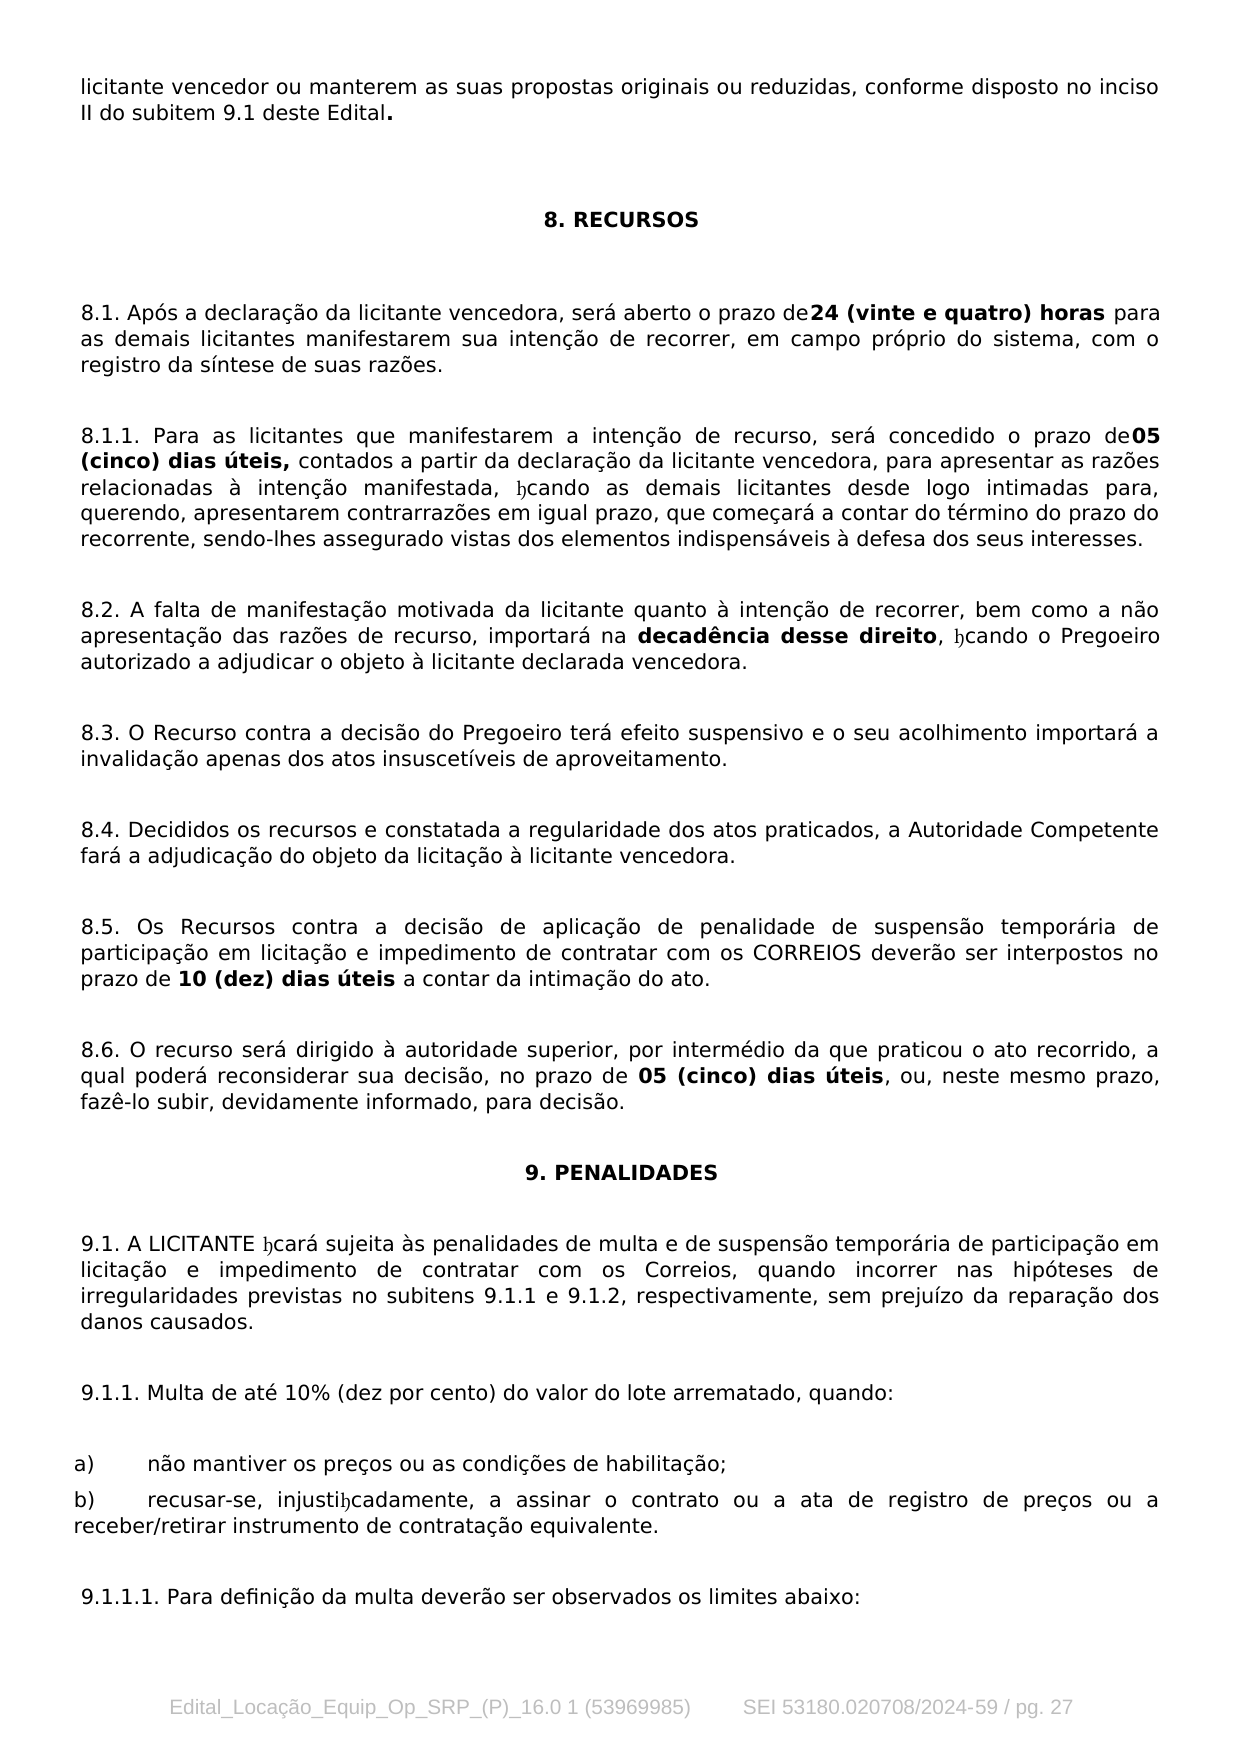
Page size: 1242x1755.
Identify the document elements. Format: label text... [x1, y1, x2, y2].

list não mantiver os preços ou as condições de habilitação; [73, 1452, 1161, 1477]
text 8.2. A falta de manifestação motivada da licitante quanto à intenção de recorrer, bem como a não apresentação das razões de recurso, importará na decadência desse direito, cando o Pregoeiro autorizado a adjudicar o objeto à licitante declarada vencedora. [80, 598, 1161, 674]
text 8.5. Os Recursos contra a decisão de aplicação de penalidade de suspensão temporária de participação em licitação e impedimento de contratar com os CORREIOS deverão ser interpostos no prazo de 10 (dez) dias úteis a contar da intimação do ato. [80, 915, 1161, 991]
text 8.6. O recurso será dirigido à autoridade superior, por intermédio da que praticou o ato recorrido, a qual poderá reconsiderar sua decisão, no prazo de 05 (cinco) dias úteis, ou, neste mesmo prazo, fazê-lo subir, devidamente informado, para decisão. [80, 1038, 1161, 1114]
text 8.1.1. Para as licitantes que manifestarem a intenção de recurso, será concedido o prazo de05 (cinco) dias úteis, contados a partir da declaração da licitante vencedora, para apresentar as razões relacionadas à intenção manifestada, cando as demais licitantes desde logo intimadas para, querendo, apresentarem contrarrazões em igual prazo, que começará a contar do término do prazo do recorrente, sendo-lhes assegurado vistas dos elementos indispensáveis à defesa dos seus interesses. [80, 424, 1161, 552]
text licitante vencedor ou manterem as suas propostas originais ou reduzidas, conforme disposto no inciso II do subitem 9.1 deste Edital. [80, 75, 1161, 125]
list recusar-se, injusticadamente, a assinar o contrato ou a ata de registro de preços ou a receber/retirar instrumento de contratação equivalente. [73, 1488, 1161, 1538]
subtitle 9. PENALIDADES [75, 1161, 1167, 1185]
text 8.1. Após a declaração da licitante vencedora, será aberto o prazo de24 (vinte e quatro) horas para as demais licitantes manifestarem sua intenção de recorrer, em campo próprio do sistema, com o registro da síntese de suas razões. [80, 301, 1161, 377]
subtitle 8. RECURSOS [75, 208, 1167, 232]
text 9.1. A LICITANTE cará sujeita às penalidades de multa e de suspensão temporária de participação em licitação e impedimento de contratar com os Correios, quando incorrer nas hipóteses de irregularidades previstas no subitens 9.1.1 e 9.1.2, respectivamente, sem prejuízo da reparação dos danos causados. [80, 1232, 1161, 1334]
text 8.4. Decididos os recursos e constatada a regularidade dos atos praticados, a Autoridade Competente fará a adjudicação do objeto da licitação à licitante vencedora. [80, 818, 1161, 868]
text 8.3. O Recurso contra a decisão do Pregoeiro terá efeito suspensivo e o seu acolhimento importará a invalidação apenas dos atos insuscetíveis de aproveitamento. [80, 721, 1161, 772]
text 9.1.1. Multa de até 10% (dez por cento) do valor do lote arrematado, quando: [80, 1381, 1161, 1406]
text 9.1.1.1. Para definição da multa deverão ser observados os limites abaixo: [80, 1585, 1161, 1609]
